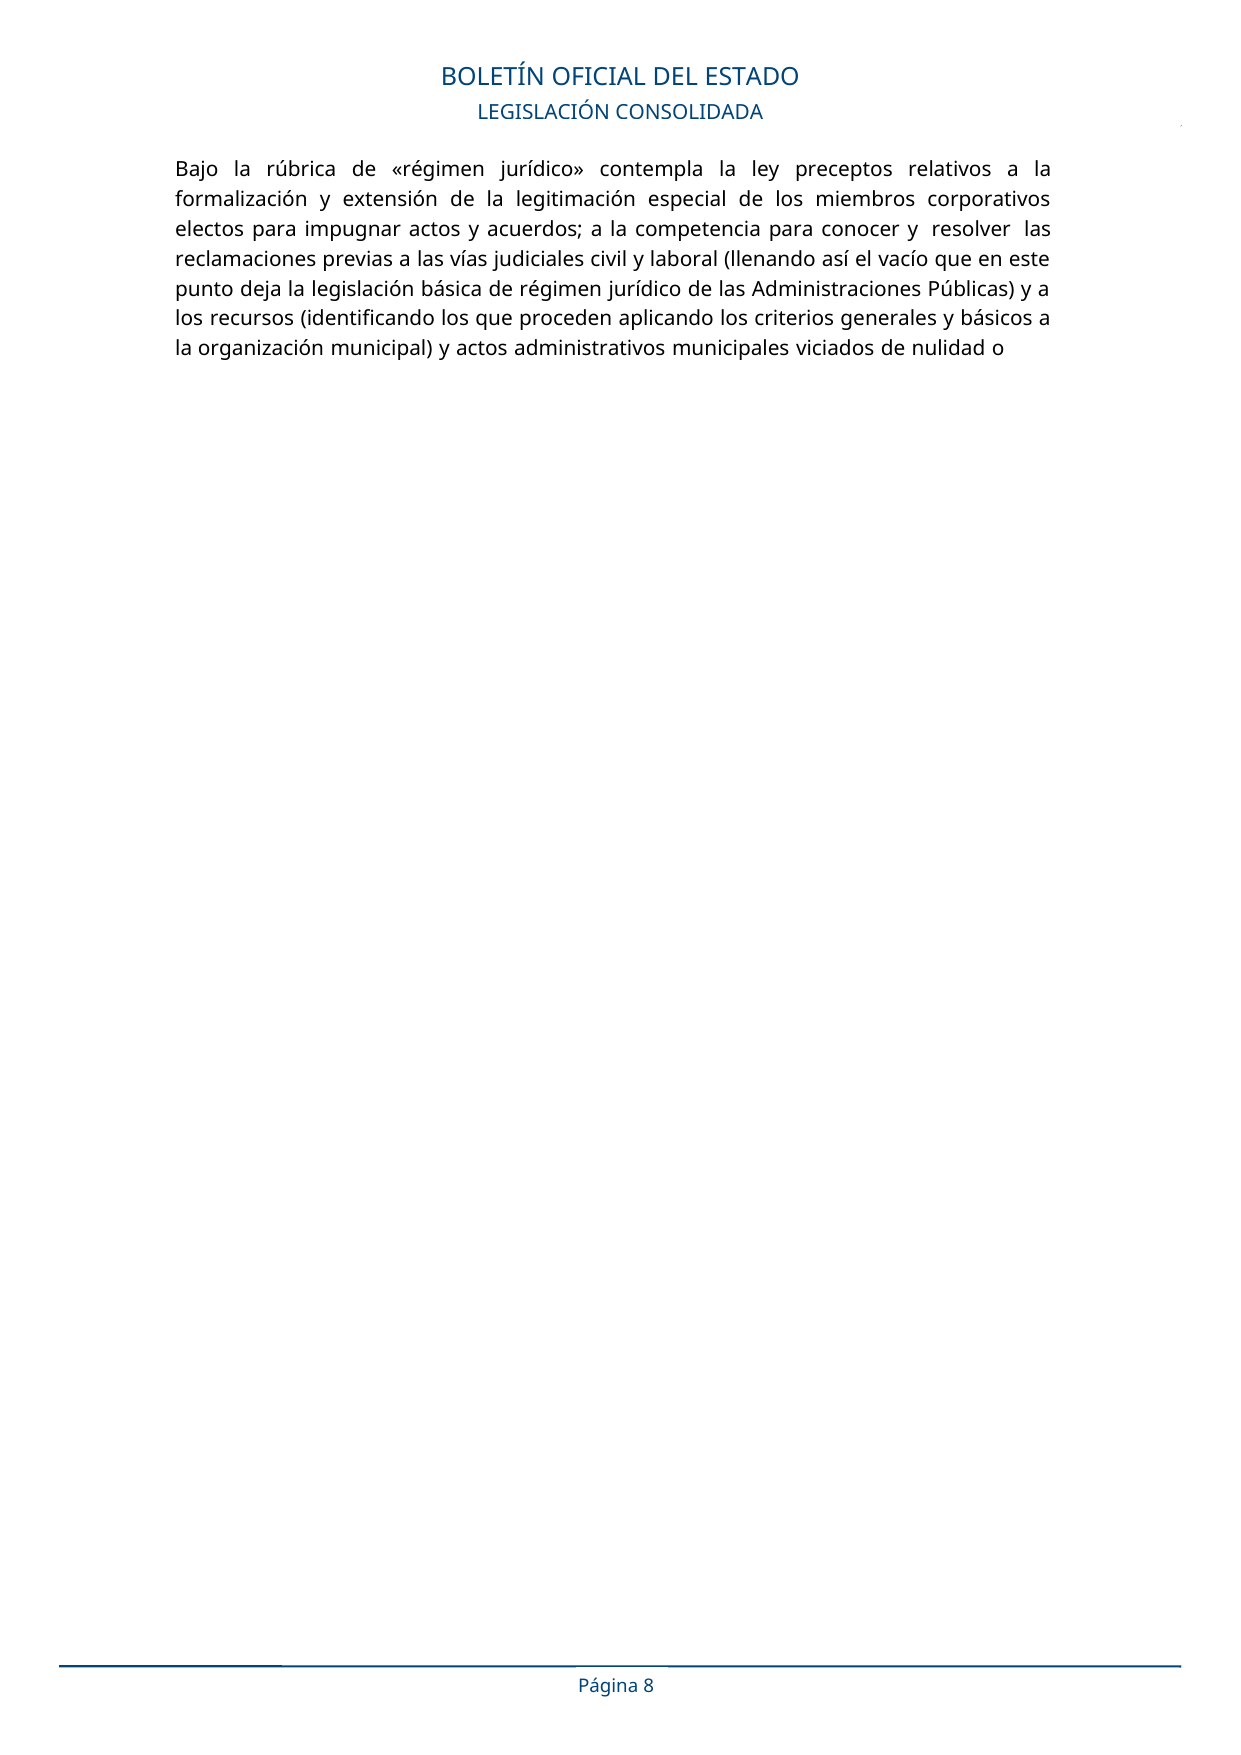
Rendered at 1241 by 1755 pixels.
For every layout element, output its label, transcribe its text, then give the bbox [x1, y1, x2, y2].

text Bajo la rúbrica de «régimen jurídico» contempla la ley preceptos relativos a la formalización y extensión de la legitimación especial de los miembros corporativos electos para impugnar actos y acuerdos; a la competencia para conocer y resolver las reclamaciones previas a las vías judiciales civil y laboral (llenando así el vacío que en este punto deja la legislación básica de régimen jurídico de las Administraciones Públicas) y a los recursos (identificando los que proceden aplicando los criterios generales y básicos a la organización municipal) y actos administrativos municipales viciados de nulidad o [175, 154, 1052, 362]
